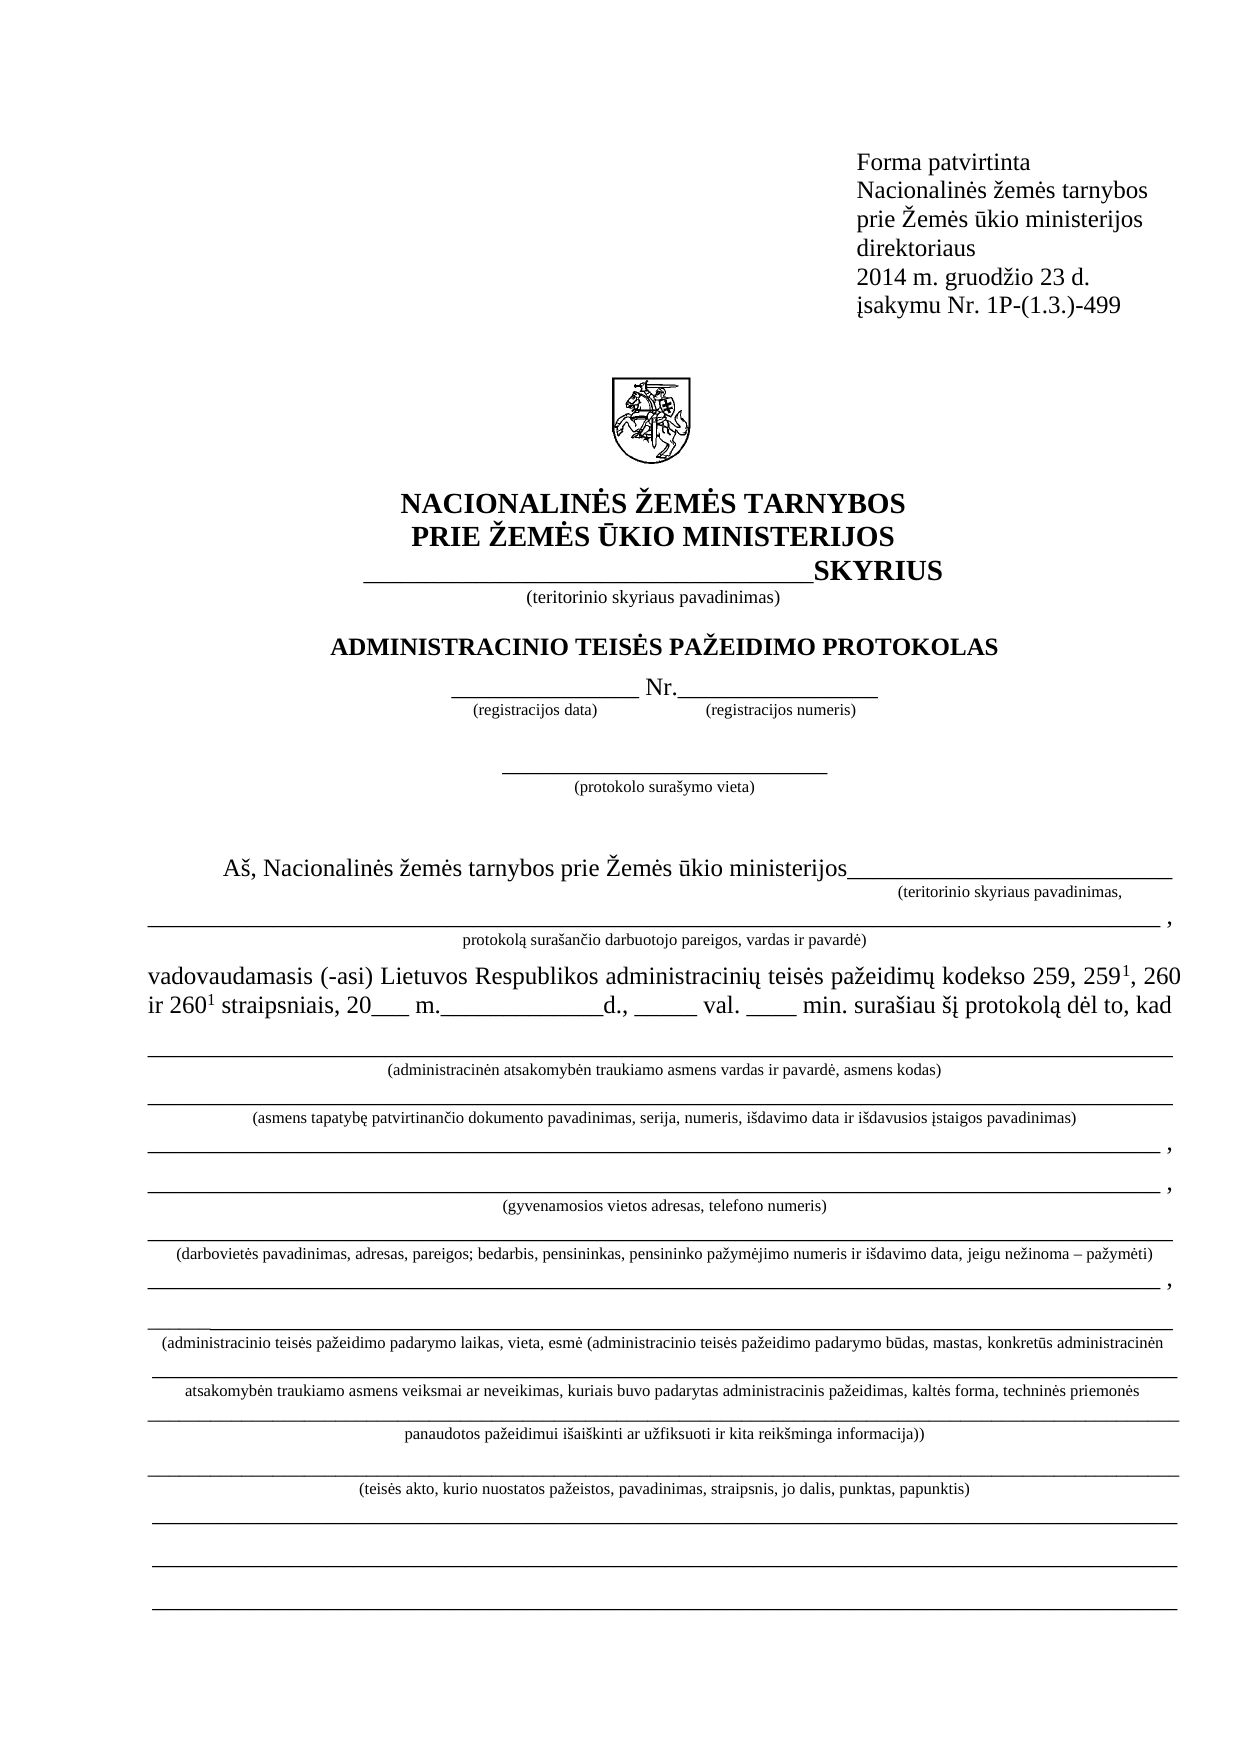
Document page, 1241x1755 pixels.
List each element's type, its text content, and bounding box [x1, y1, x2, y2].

text protokolą surašančio darbuotojo pareigos, vardas ir pavardė) [148, 930, 1181, 949]
text _________________________________________________________________________________ , [148, 1167, 1181, 1196]
text atsakomybėn traukiamo asmens veiksmai ar neveikimas, kuriais buvo padarytas administracinis pažeidimas, kaltės forma, techninės priemonės [148, 1381, 1181, 1400]
text įsakymu Nr. 1P-(1.3.)-499 [856, 291, 1181, 319]
text _________________________________________________________________________________ , [148, 901, 1181, 930]
text ___________________________________________________________________________________________________ [148, 1455, 1181, 1479]
text Nacionalinės žemės tarnybos [856, 176, 1181, 204]
subtitle ADMINISTRACINIO TEISĖS PAŽEIDIMO PROTOKOLAS [148, 632, 1181, 661]
text (gyvenamosios vietos adresas, telefono numeris) [148, 1196, 1181, 1215]
text vadovaudamasis (-asi) Lietuvos Respublikos administracinių teisės pažeidimų kodekso 259, 2591, 260 ir 2601 straipsniais, 20___ m._____________d., _____ val. ____ min. surašiau šį protokolą dėl to, kad [148, 961, 1181, 1019]
text __________________________________________________________________________________ [148, 1031, 1181, 1059]
text __________________________________________________________________________________ [148, 1352, 1181, 1381]
text (teritorinio skyriaus pavadinimas, [823, 882, 1181, 901]
text (administracinio teisės pažeidimo padarymo laikas, vieta, esmė (administracinio teisės pažeidimo padarymo būdas, mastas, konkretūs administracinėn [148, 1333, 1181, 1352]
text (protokolo surašymo vieta) [148, 777, 1181, 796]
text _________________________________________________________________________________ , [148, 1127, 1181, 1155]
text (asmens tapatybę patvirtinančio dokumento pavadinimas, serija, numeris, išdavimo data ir išdavusios įstaigos pavadinimas) [148, 1107, 1181, 1127]
text __________________________________________________________________________________ [148, 1079, 1181, 1107]
text prie Žemės ūkio ministerijos [856, 204, 1181, 233]
text _________________________________________________________________________________ , [148, 1263, 1181, 1292]
text Forma patvirtinta [856, 147, 1181, 176]
text panaudotos pažeidimui išaiškinti ar užfiksuoti ir kita reikšminga informacija)) [148, 1424, 1181, 1443]
text ___________________________________________________________________________________________________ [148, 1400, 1181, 1424]
text Aš, Nacionalinės žemės tarnybos prie Žemės ūkio ministerijos__________________________ [148, 853, 1181, 882]
text (darbovietės pavadinimas, adresas, pareigos; bedarbis, pensininkas, pensininko pažymėjimo numeris ir išdavimo data, jeigu nežinoma – pažymėti) [148, 1244, 1181, 1263]
text (registracijos data) (registracijos numeris) [148, 700, 1181, 719]
text __________________________ [148, 748, 1181, 777]
table_header Nacionalinės žemės tarnybos PRIE ŽEMĖS ŪKIO MINISTERIJOS ____________________________________skyrius (teritorinio skyriaus pavadinimas) [144, 375, 1162, 632]
text ___________________________________________________________________________________ [148, 1304, 1181, 1333]
text direktoriaus [856, 233, 1181, 262]
text ______________________________________________________________________________________________________________________________________________________________________________________________________________________________________________________ [148, 1498, 1181, 1613]
text __________________________________________________________________________________ [148, 1215, 1181, 1244]
text (teisės akto, kurio nuostatos pažeistos, pavadinimas, straipsnis, jo dalis, punktas, papunktis) [148, 1479, 1181, 1498]
text 2014 m. gruodžio 23 d. [856, 262, 1181, 291]
text (administracinėn atsakomybėn traukiamo asmens vardas ir pavardė, asmens kodas) [148, 1059, 1181, 1079]
text _______________ Nr.________________ [148, 675, 1181, 700]
